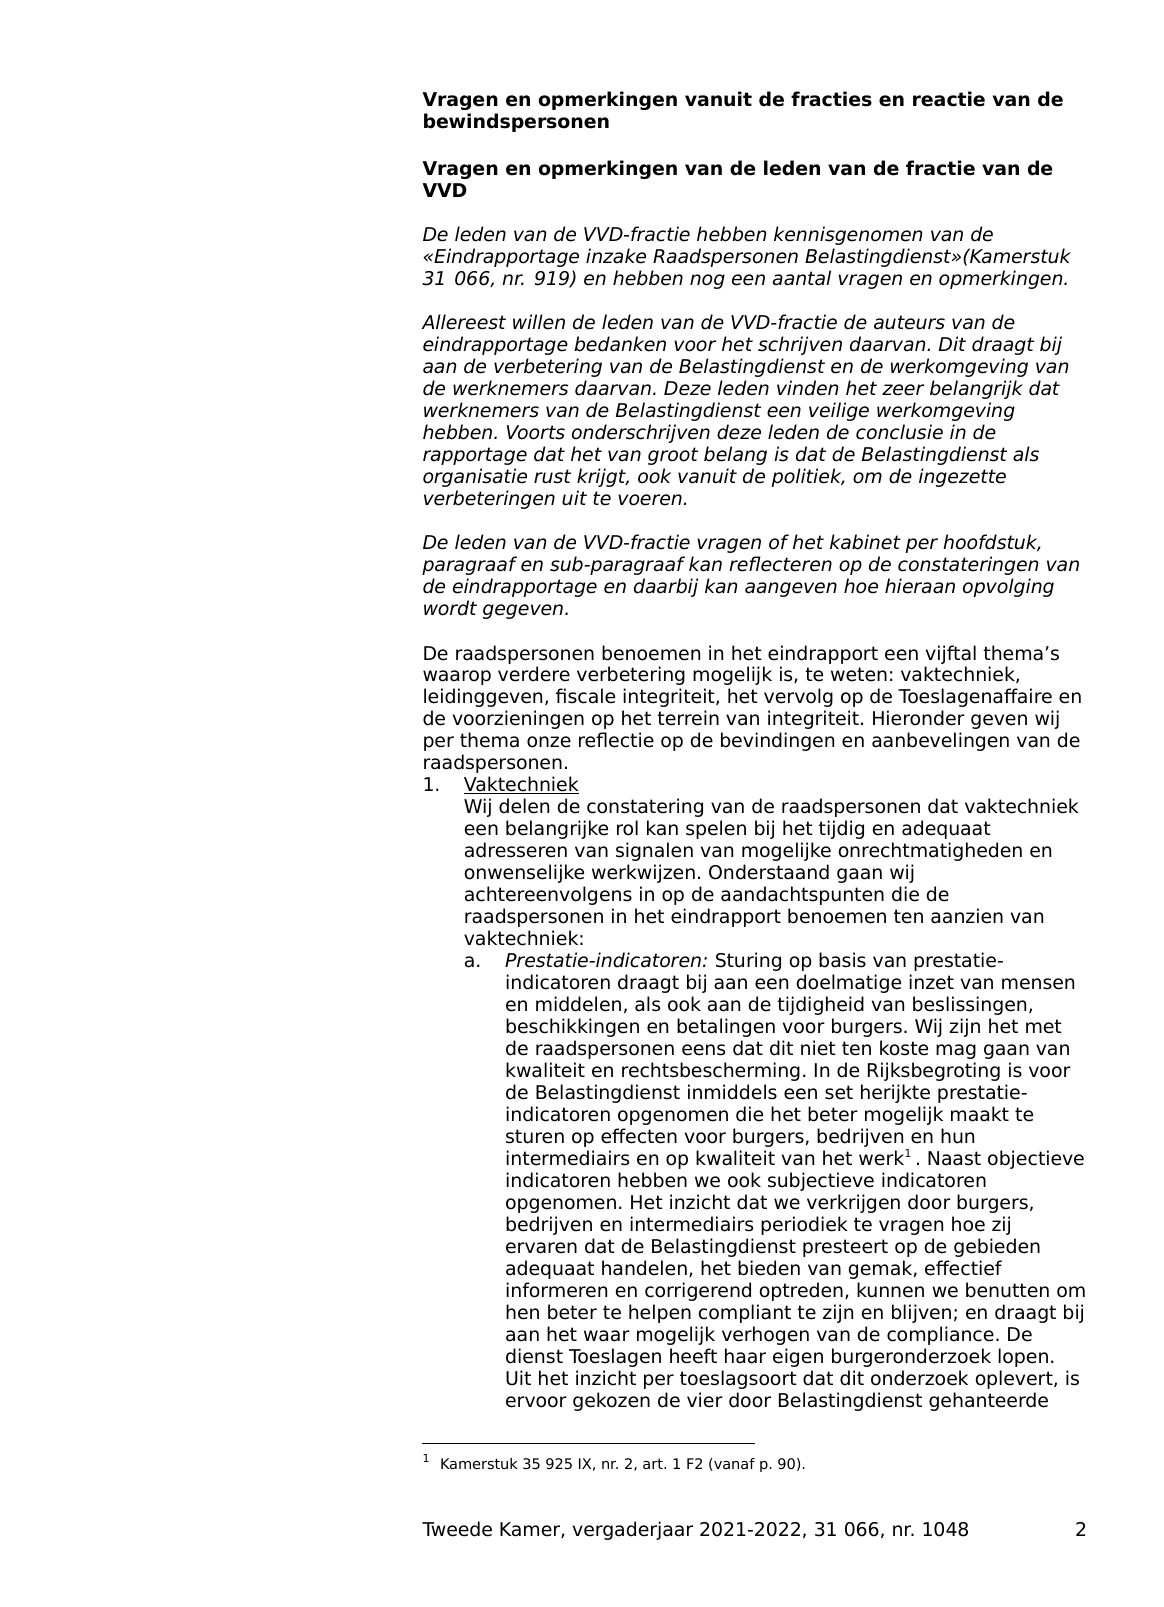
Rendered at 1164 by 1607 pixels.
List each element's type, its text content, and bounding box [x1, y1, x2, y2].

text Wij delen de constatering van de raadspersonen dat vaktechniek een belangrijke rol kan spelen bij het tijdig en adequaat adresseren van signalen van mogelijke onrechtmatigheden en onwenselijke werkwijzen. Onderstaand gaan wij achtereenvolgens in op de aandachtspunten die de raadspersonen in het eindrapport benoemen ten aanzien van vaktechniek: [464, 796, 1087, 950]
text De raadspersonen benoemen in het eindrapport een vijftal thema’s waarop verdere verbetering mogelijk is, te weten: vaktechniek, leidinggeven, fiscale integriteit, het vervolg op de Toeslagenaffaire en de voorzieningen op het terrein van integriteit. Hieronder geven wij per thema onze reflectie op de bevindingen en aanbevelingen van de raadspersonen. [422, 642, 1087, 774]
subtitle Vragen en opmerkingen vanuit de fracties en reactie van de bewindspersonen [422, 89, 1087, 133]
text Kamerstuk 35 925 IX, nr. 2, art. 1 F2 (vanaf p. 90). [422, 1452, 1087, 1474]
text 1. Vaktechniek [422, 774, 1087, 796]
text De leden van de VVD-fractie vragen of het kabinet per hoofdstuk, paragraaf en sub-paragraaf kan reflecteren op de constateringen van de eindrapportage en daarbij kan aangeven hoe hieraan opvolging wordt gegeven. [422, 532, 1087, 620]
text a. Prestatie-indicatoren: Sturing op basis van prestatie-indicatoren draagt bij aan een doelmatige inzet van mensen en middelen, als ook aan de tijdigheid van beslissingen, beschikkingen en betalingen voor burgers. Wij zijn het met de raadspersonen eens dat dit niet ten koste mag gaan van kwaliteit en rechtsbescherming. In de Rijksbegroting is voor de Belastingdienst inmiddels een set herijkte prestatie-indicatoren opgenomen die het beter mogelijk maakt te sturen op effecten voor burgers, bedrijven en hun intermediairs en op kwaliteit van het werk. Naast objectieve indicatoren hebben we ook subjectieve indicatoren opgenomen. Het inzicht dat we verkrijgen door burgers, bedrijven en intermediairs periodiek te vragen hoe zij ervaren dat de Belastingdienst presteert op de gebieden adequaat handelen, het bieden van gemak, effectief informeren en corrigerend optreden, kunnen we benutten om hen beter te helpen compliant te zijn en blijven; en draagt bij aan het waar mogelijk verhogen van de compliance. De dienst Toeslagen heeft haar eigen burgeronderzoek lopen. Uit het inzicht per toeslagsoort dat dit onderzoek oplevert, is ervoor gekozen de vier door Belastingdienst gehanteerde [464, 950, 1087, 1412]
text De leden van de VVD-fractie hebben kennisgenomen van de «Eindrapportage inzake Raadspersonen Belastingdienst»(Kamerstuk 31 066, nr. 919) en hebben nog een aantal vragen en opmerkingen. [422, 224, 1087, 290]
subtitle Vragen en opmerkingen van de leden van de fractie van de VVD [422, 158, 1087, 202]
text Allereest willen de leden van de VVD-fractie de auteurs van de eindrapportage bedanken voor het schrijven daarvan. Dit draagt bij aan de verbetering van de Belastingdienst en de werkomgeving van de werknemers daarvan. Deze leden vinden het zeer belangrijk dat werknemers van de Belastingdienst een veilige werkomgeving hebben. Voorts onderschrijven deze leden de conclusie in de rapportage dat het van groot belang is dat de Belastingdienst als organisatie rust krijgt, ook vanuit de politiek, om de ingezette verbeteringen uit te voeren. [422, 312, 1087, 510]
